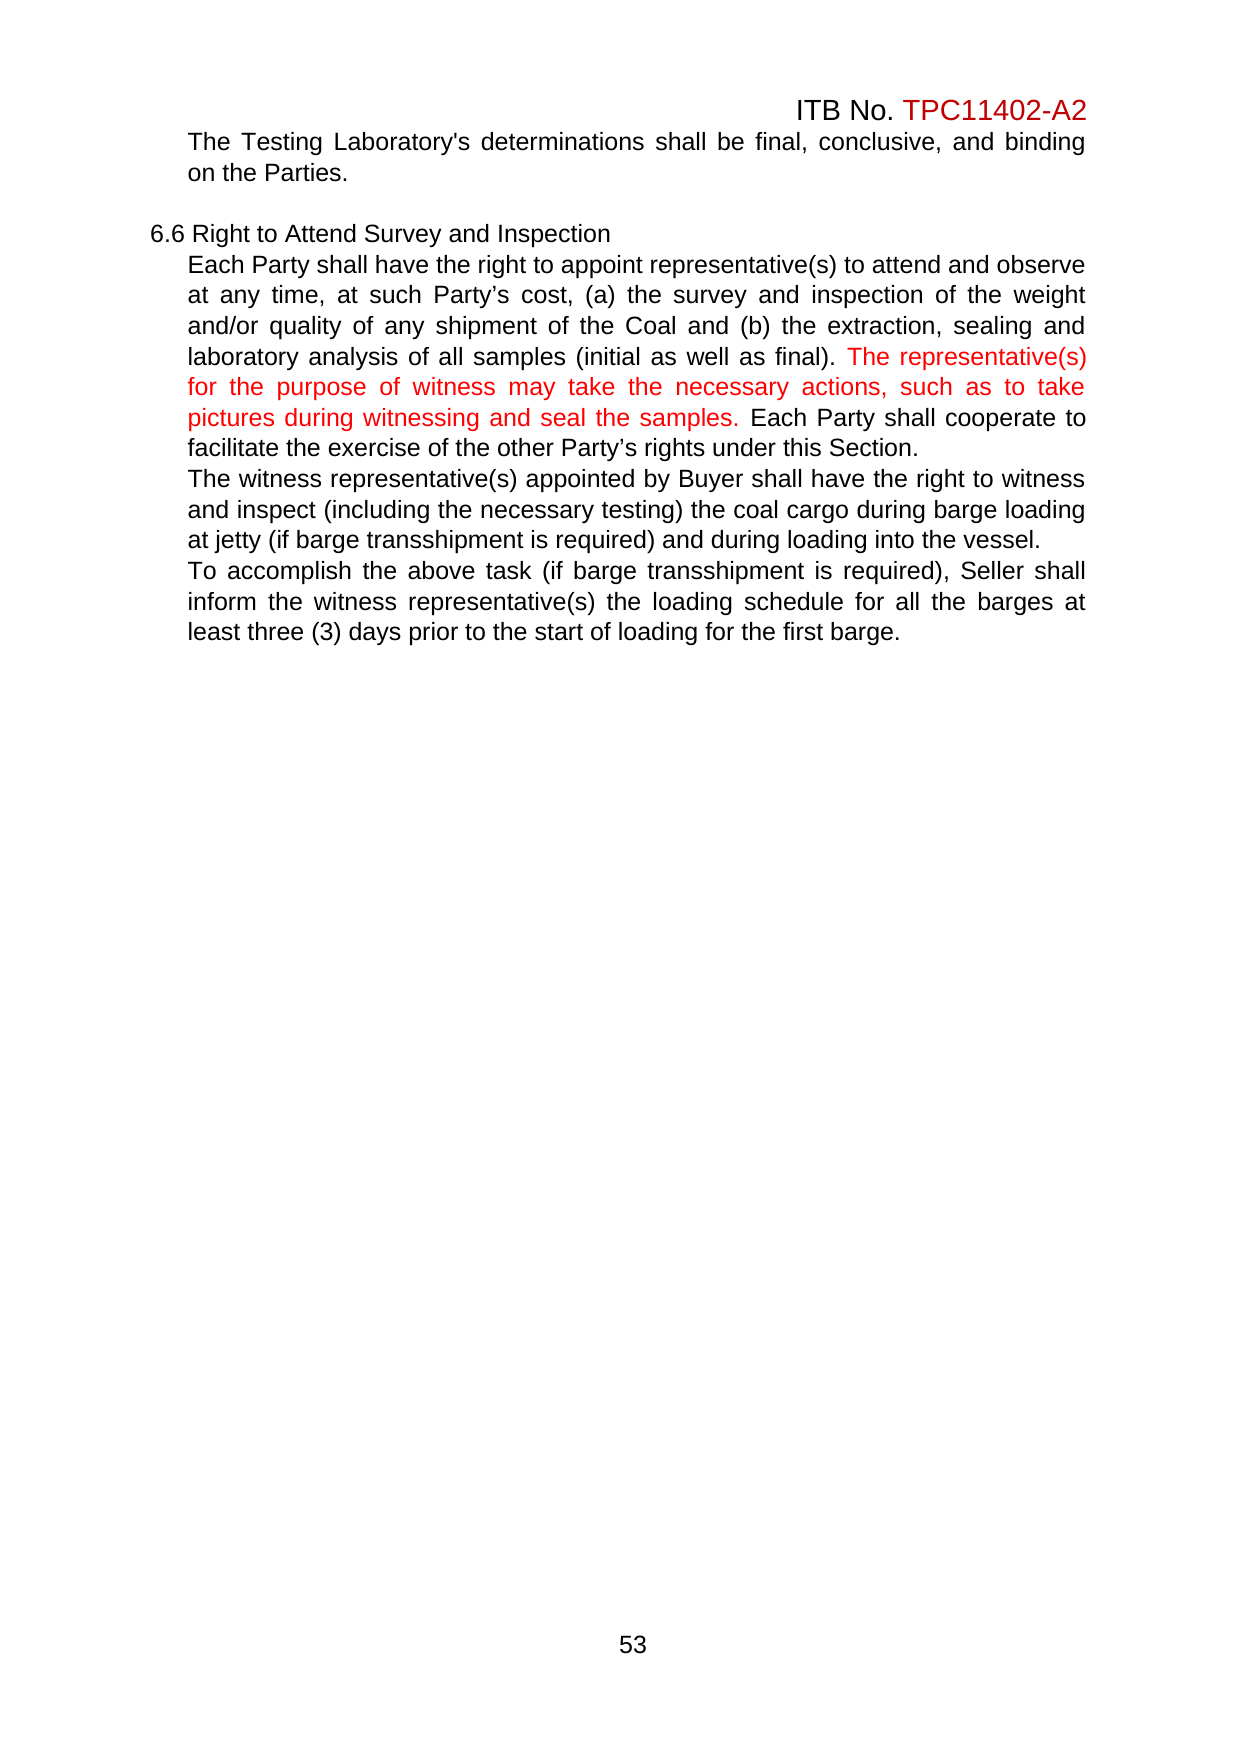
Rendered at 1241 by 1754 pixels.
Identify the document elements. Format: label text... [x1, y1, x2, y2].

text To accomplish the above task (if barge transshipment is required), Seller shall inform the witness representative(s) the loading schedule for all the barges at least three (3) days prior to the start of loading for the first barge. [187, 555, 1087, 647]
text Each Party shall have the right to appoint representative(s) to attend and observe at any time, at such Party’s cost, (a) the survey and inspection of the weight and/or quality of any shipment of the Coal and (b) the extraction, sealing and laboratory analysis of all samples (initial as well as final). The representative(s) for the purpose of witness may take the necessary actions, such as to take pictures during witnessing and seal the samples. Each Party shall cooperate to facilitate the exercise of the other Party’s rights under this Section. [187, 249, 1087, 463]
text The Testing Laboratory's determinations shall be final, conclusive, and binding on the Parties. [187, 126, 1087, 187]
text 6.6 Right to Attend Survey and Inspection [150, 218, 1192, 249]
text The witness representative(s) appointed by Buyer shall have the right to witness and inspect (including the necessary testing) the coal cargo during barge loading at jetty (if barge transshipment is required) and during loading into the vessel. [187, 463, 1087, 555]
